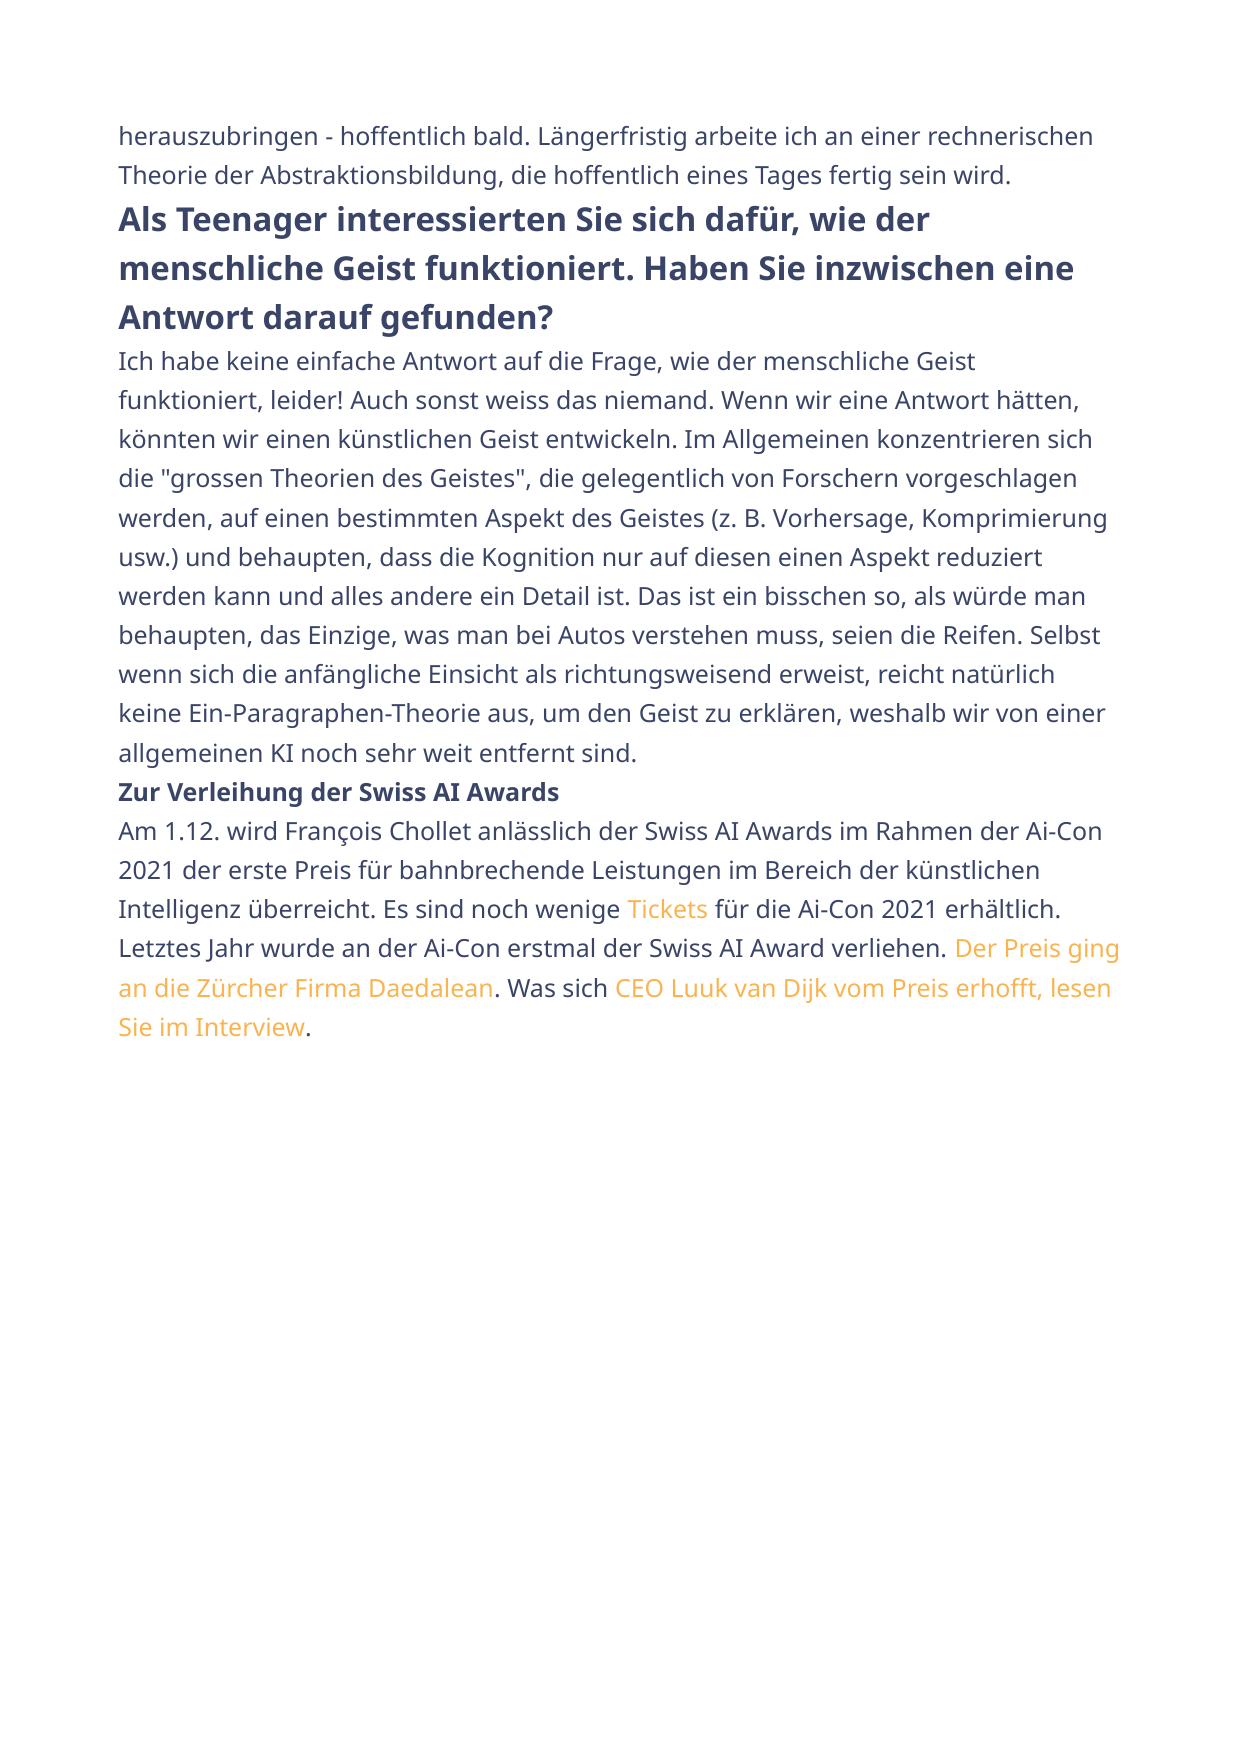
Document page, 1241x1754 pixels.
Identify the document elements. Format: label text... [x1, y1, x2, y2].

text Zur Verleihung der Swiss AI Awards [118, 774, 1122, 808]
text Am 1.12. wird François Chollet anlässlich der Swiss AI Awards im Rahmen der Ai-Con 2021 der erste Preis für bahnbrechende Leistungen im Bereich der künstlichen Intelligenz überreicht. Es sind noch wenige Tickets für die Ai-Con 2021 erhältlich. Letztes Jahr wurde an der Ai-Con erstmal der Swiss AI Award verliehen. Der Preis ging an die Zürcher Firma Daedalean. Was sich CEO Luuk van Dijk vom Preis erhofft, lesen Sie im Interview. [118, 814, 1122, 1043]
subtitle Als Teenager interessierten Sie sich dafür, wie der menschliche Geist funktioniert. Haben Sie inzwischen eine Antwort darauf gefunden? [118, 196, 1122, 339]
text herauszubringen - hoffentlich bald. Längerfristig arbeite ich an einer rechnerischen Theorie der Abstraktionsbildung, die hoffentlich eines Tages fertig sein wird. [118, 118, 1122, 191]
text Ich habe keine einfache Antwort auf die Frage, wie der menschliche Geist funktioniert, leider! Auch sonst weiss das niemand. Wenn wir eine Antwort hätten, könnten wir einen künstlichen Geist entwickeln. Im Allgemeinen konzentrieren sich die "grossen Theorien des Geistes", die gelegentlich von Forschern vorgeschlagen werden, auf einen bestimmten Aspekt des Geistes (z. B. Vorhersage, Komprimierung usw.) und behaupten, dass die Kognition nur auf diesen einen Aspekt reduziert werden kann und alles andere ein Detail ist. Das ist ein bisschen so, als würde man behaupten, das Einzige, was man bei Autos verstehen muss, seien die Reifen. Selbst wenn sich die anfängliche Einsicht als richtungsweisend erweist, reicht natürlich keine Ein-Paragraphen-Theorie aus, um den Geist zu erklären, weshalb wir von einer allgemeinen KI noch sehr weit entfernt sind. [118, 344, 1122, 769]
